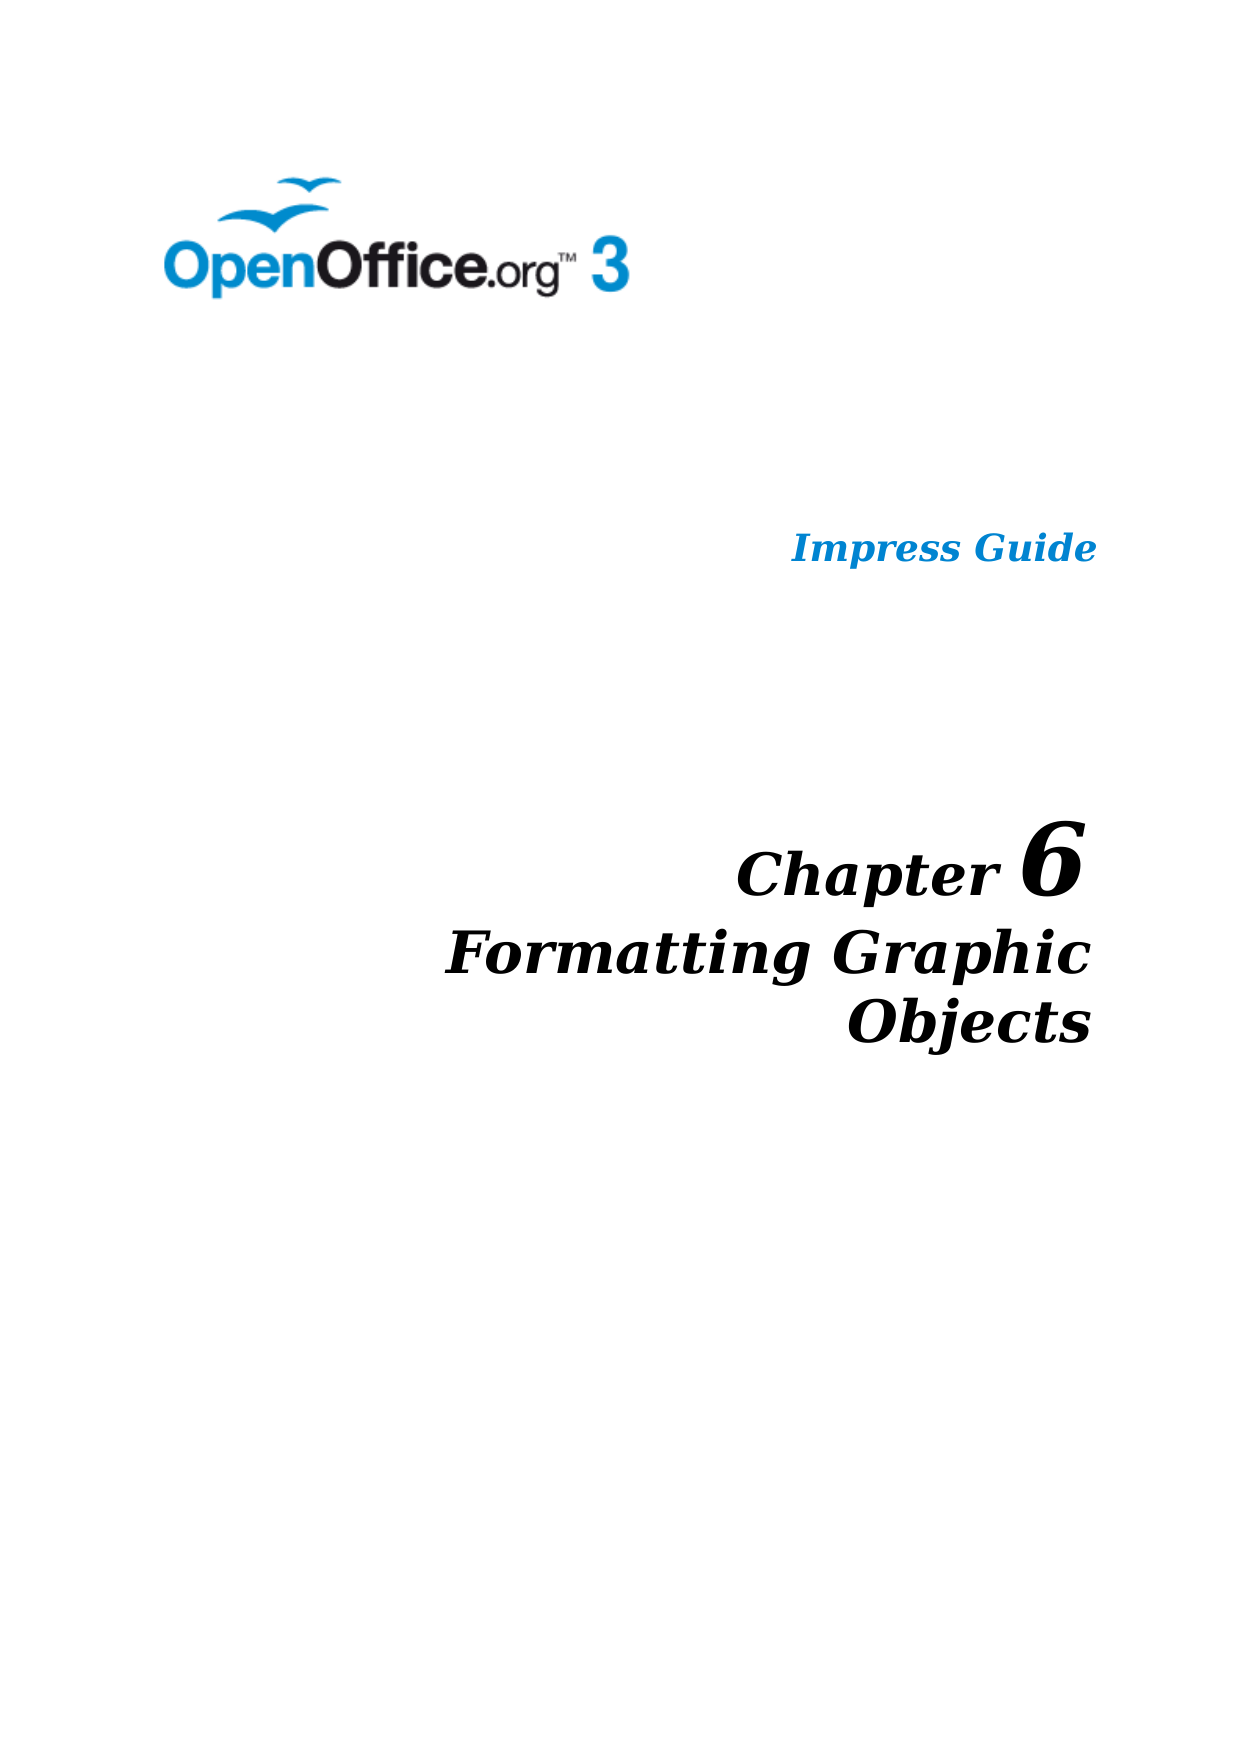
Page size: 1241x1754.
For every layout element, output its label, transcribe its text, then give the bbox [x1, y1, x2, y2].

text Impress Guide [188, 526, 1098, 570]
picture [138, 149, 653, 325]
subtitle Chapter 6 Formatting Graphic Objects [188, 801, 1098, 1056]
